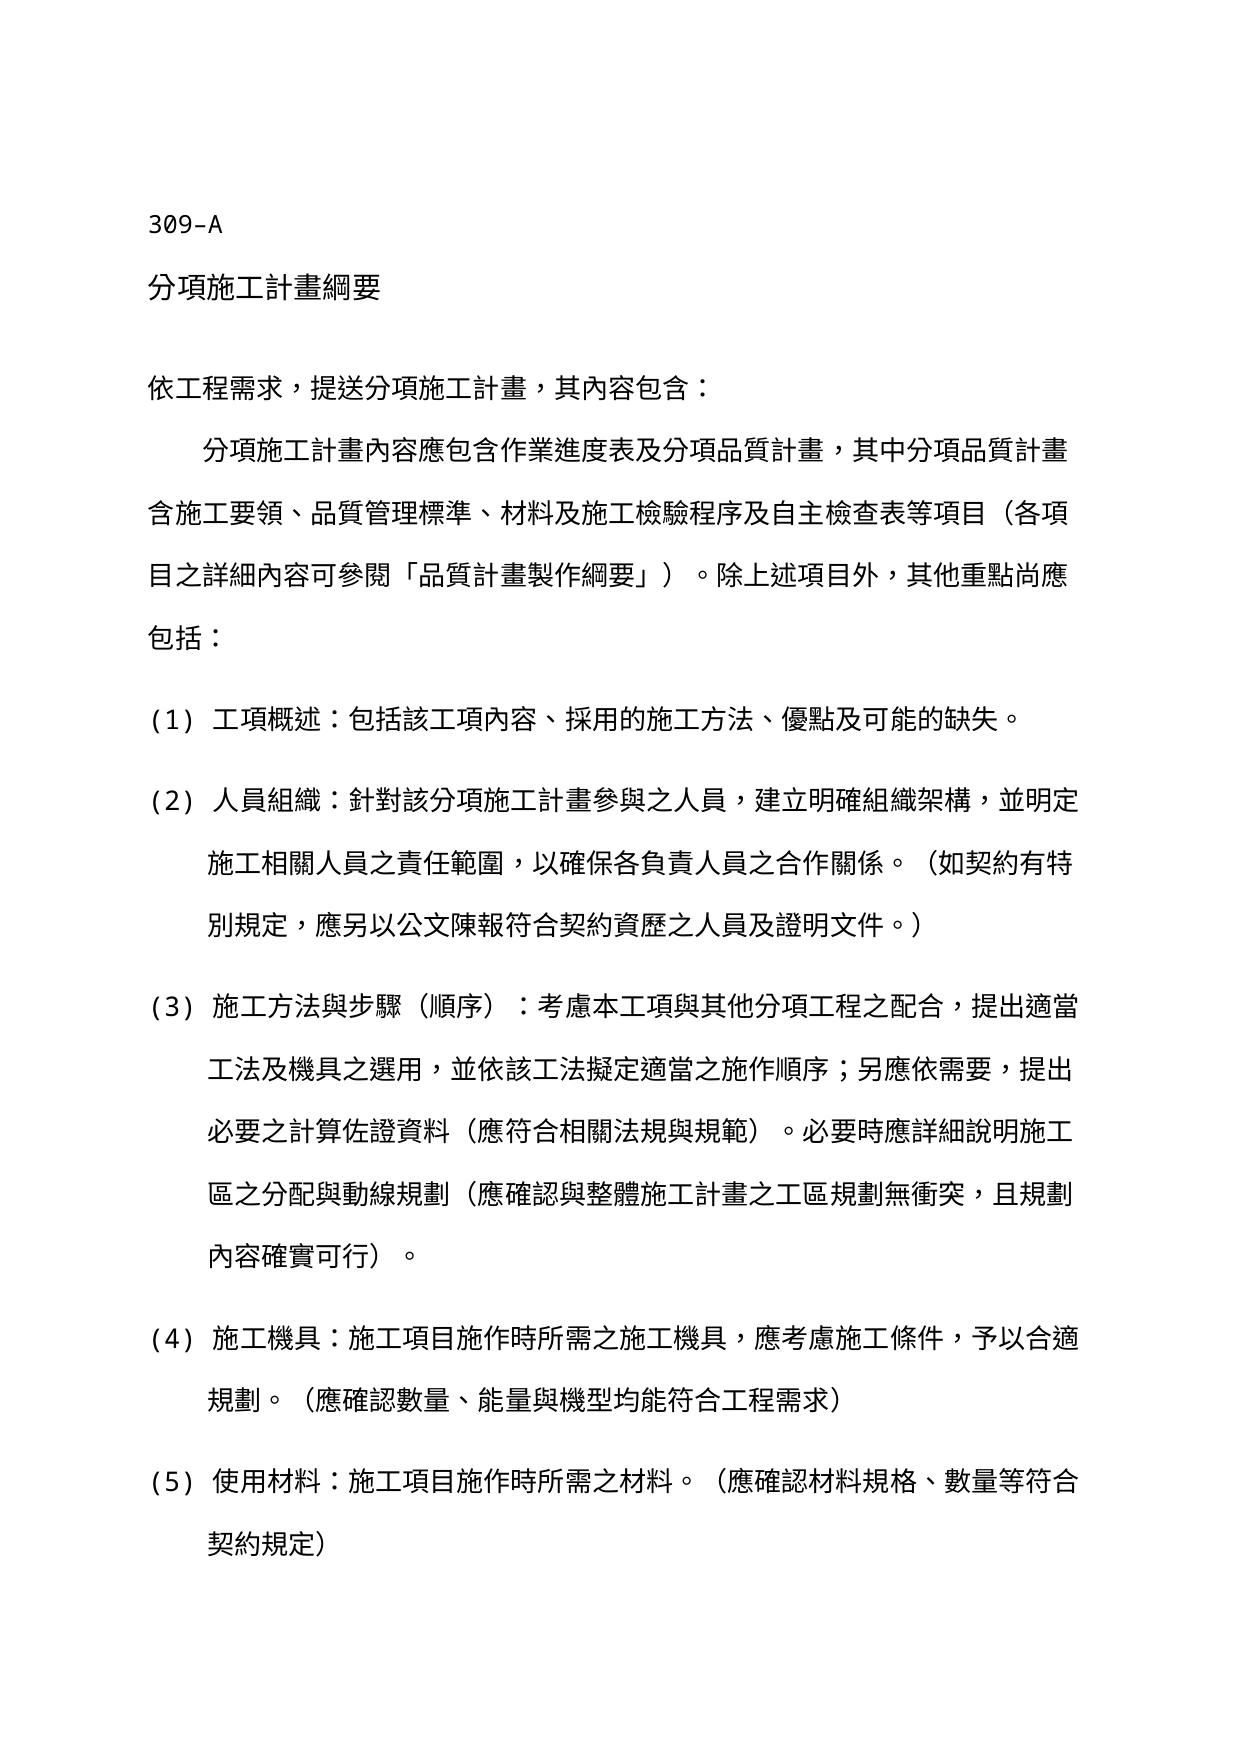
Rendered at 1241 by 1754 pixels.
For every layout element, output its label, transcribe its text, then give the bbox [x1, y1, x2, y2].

text (1) 工項概述：包括該工項內容、採用的施工方法、優點及可能的缺失。 [148, 676, 1092, 738]
text (5) 使用材料：施工項目施作時所需之材料。（應確認材料規格、數量等符合契約規定） [148, 1438, 1092, 1563]
text (2) 人員組織：針對該分項施工計畫參與之人員，建立明確組織架構，並明定施工相關人員之責任範圍，以確保各負責人員之合作關係。（如契約有特別規定，應另以公文陳報符合契約資歷之人員及證明文件。） [148, 757, 1092, 944]
text 309–A [148, 182, 1092, 244]
text 分項施工計畫綱要 [148, 244, 1092, 307]
text 分項施工計畫內容應包含作業進度表及分項品質計畫，其中分項品質計畫含施工要領、品質管理標準、材料及施工檢驗程序及自主檢查表等項目（各項目之詳細內容可參閱「品質計畫製作綱要」）。除上述項目外，其他重點尚應包括： [148, 407, 1092, 657]
text 依工程需求，提送分項施工計畫，其內容包含： [148, 344, 1092, 407]
text (3) 施工方法與步驟（順序）：考慮本工項與其他分項工程之配合，提出適當工法及機具之選用，並依該工法擬定適當之施作順序；另應依需要，提出必要之計算佐證資料（應符合相關法規與規範）。必要時應詳細說明施工區之分配與動線規劃（應確認與整體施工計畫之工區規劃無衝突，且規劃內容確實可行）。 [148, 963, 1092, 1276]
text (4) 施工機具：施工項目施作時所需之施工機具，應考慮施工條件，予以合適規劃。（應確認數量、能量與機型均能符合工程需求） [148, 1294, 1092, 1419]
